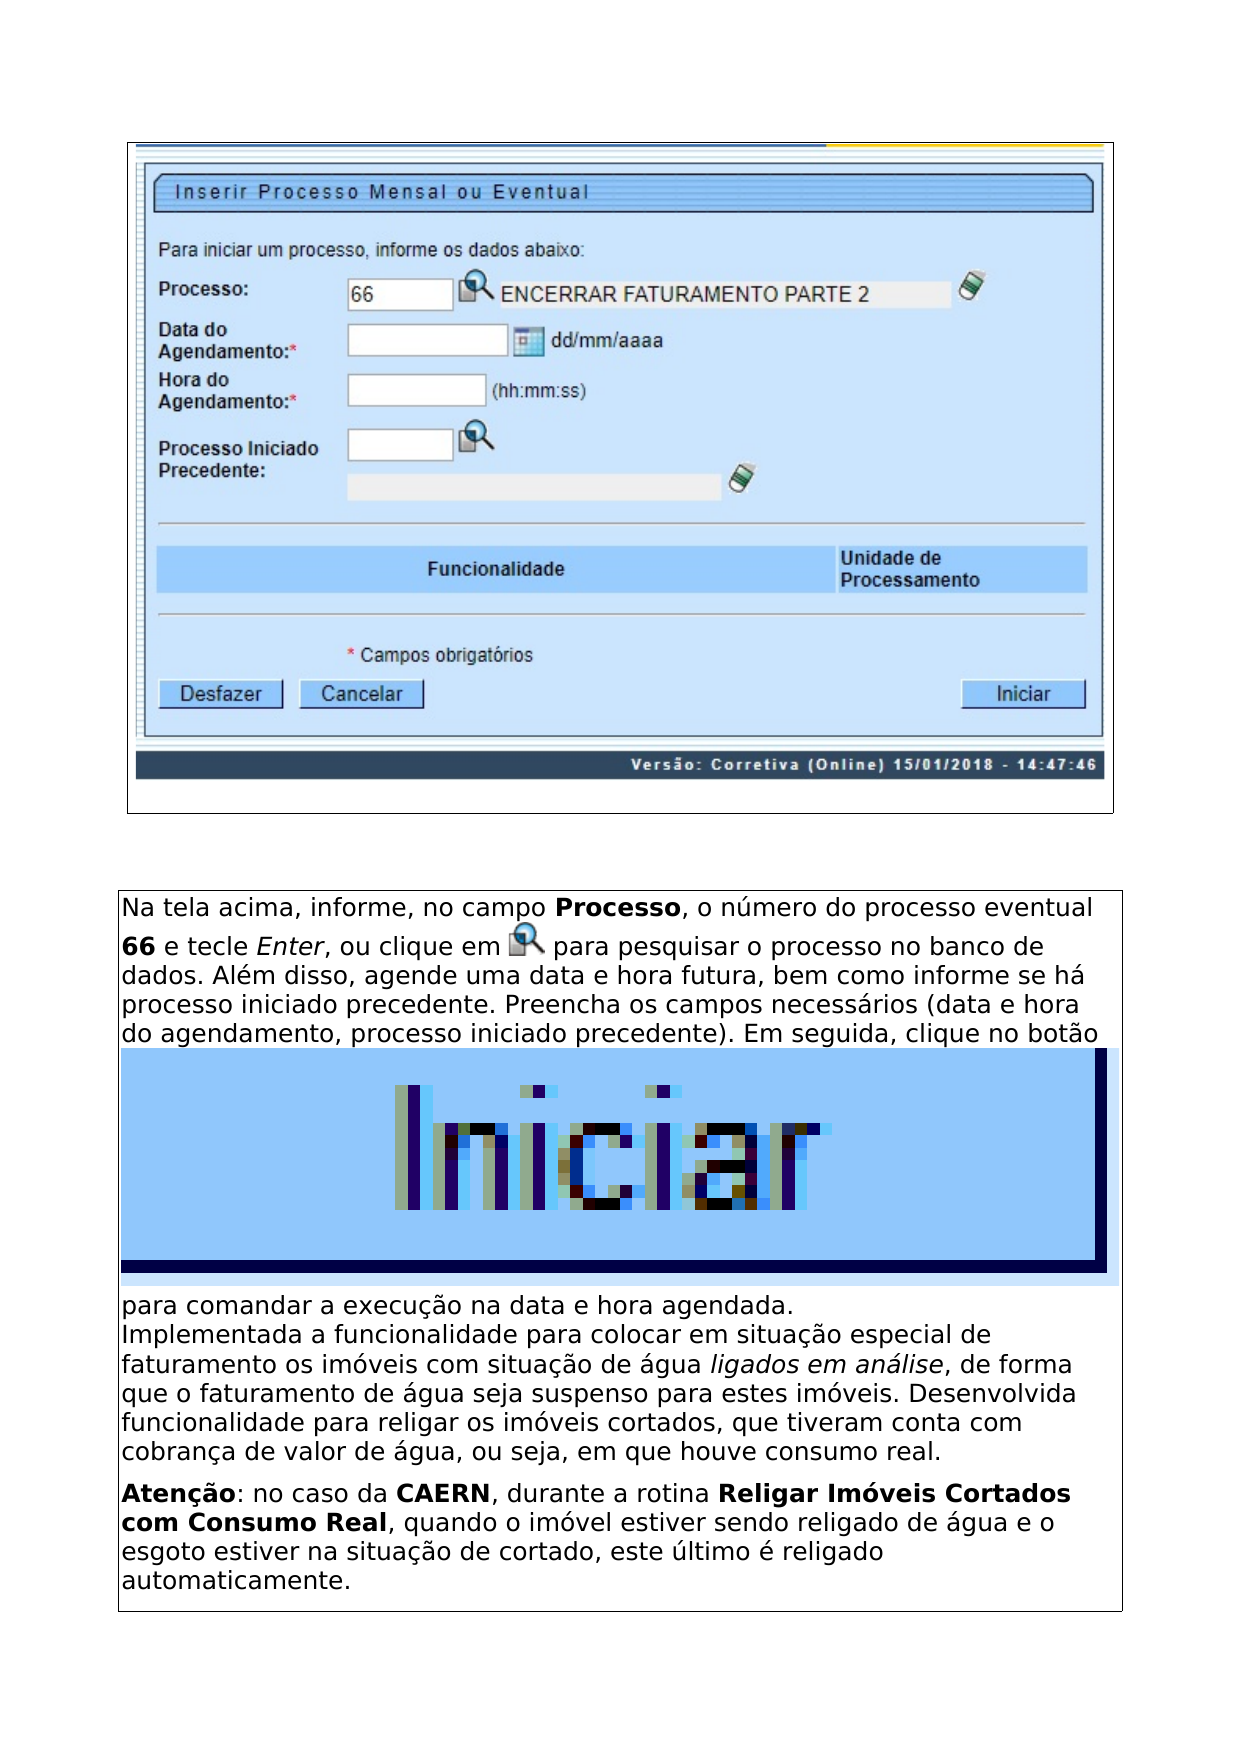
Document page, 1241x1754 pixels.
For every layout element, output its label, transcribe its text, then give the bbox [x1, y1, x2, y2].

picture [121, 1048, 1120, 1286]
table_header Na tela acima, informe, no campo Processo, o número do processo eventual 66 e tecle Enter, ou clique em para pesquisar o processo no banco de dados. Além disso, agende uma data e hora futura, bem como informe se há processo iniciado precedente. Preencha os campos necessários (data e hora do agendamento, processo iniciado precedente). Em seguida, clique no botão para comandar a execução na data e hora agendada. Implementada a funcionalidade para colocar em situação especial de faturamento os imóveis com situação de água ligados em análise, de forma que o faturamento de água seja suspenso para estes imóveis. Desenvolvida funcionalidade para religar os imóveis cortados, que tiveram conta com cobrança de valor de água, ou seja, em que houve consumo real. Atenção: no caso da CAERN, durante a rotina Religar Imóveis Cortados com Consumo Real, quando o imóvel estiver sendo religado de água e o esgoto estiver na situação de cortado, este último é religado automaticamente. [119, 891, 1122, 1611]
picture [508, 922, 545, 956]
table_header [128, 143, 1113, 813]
picture [135, 144, 1105, 781]
